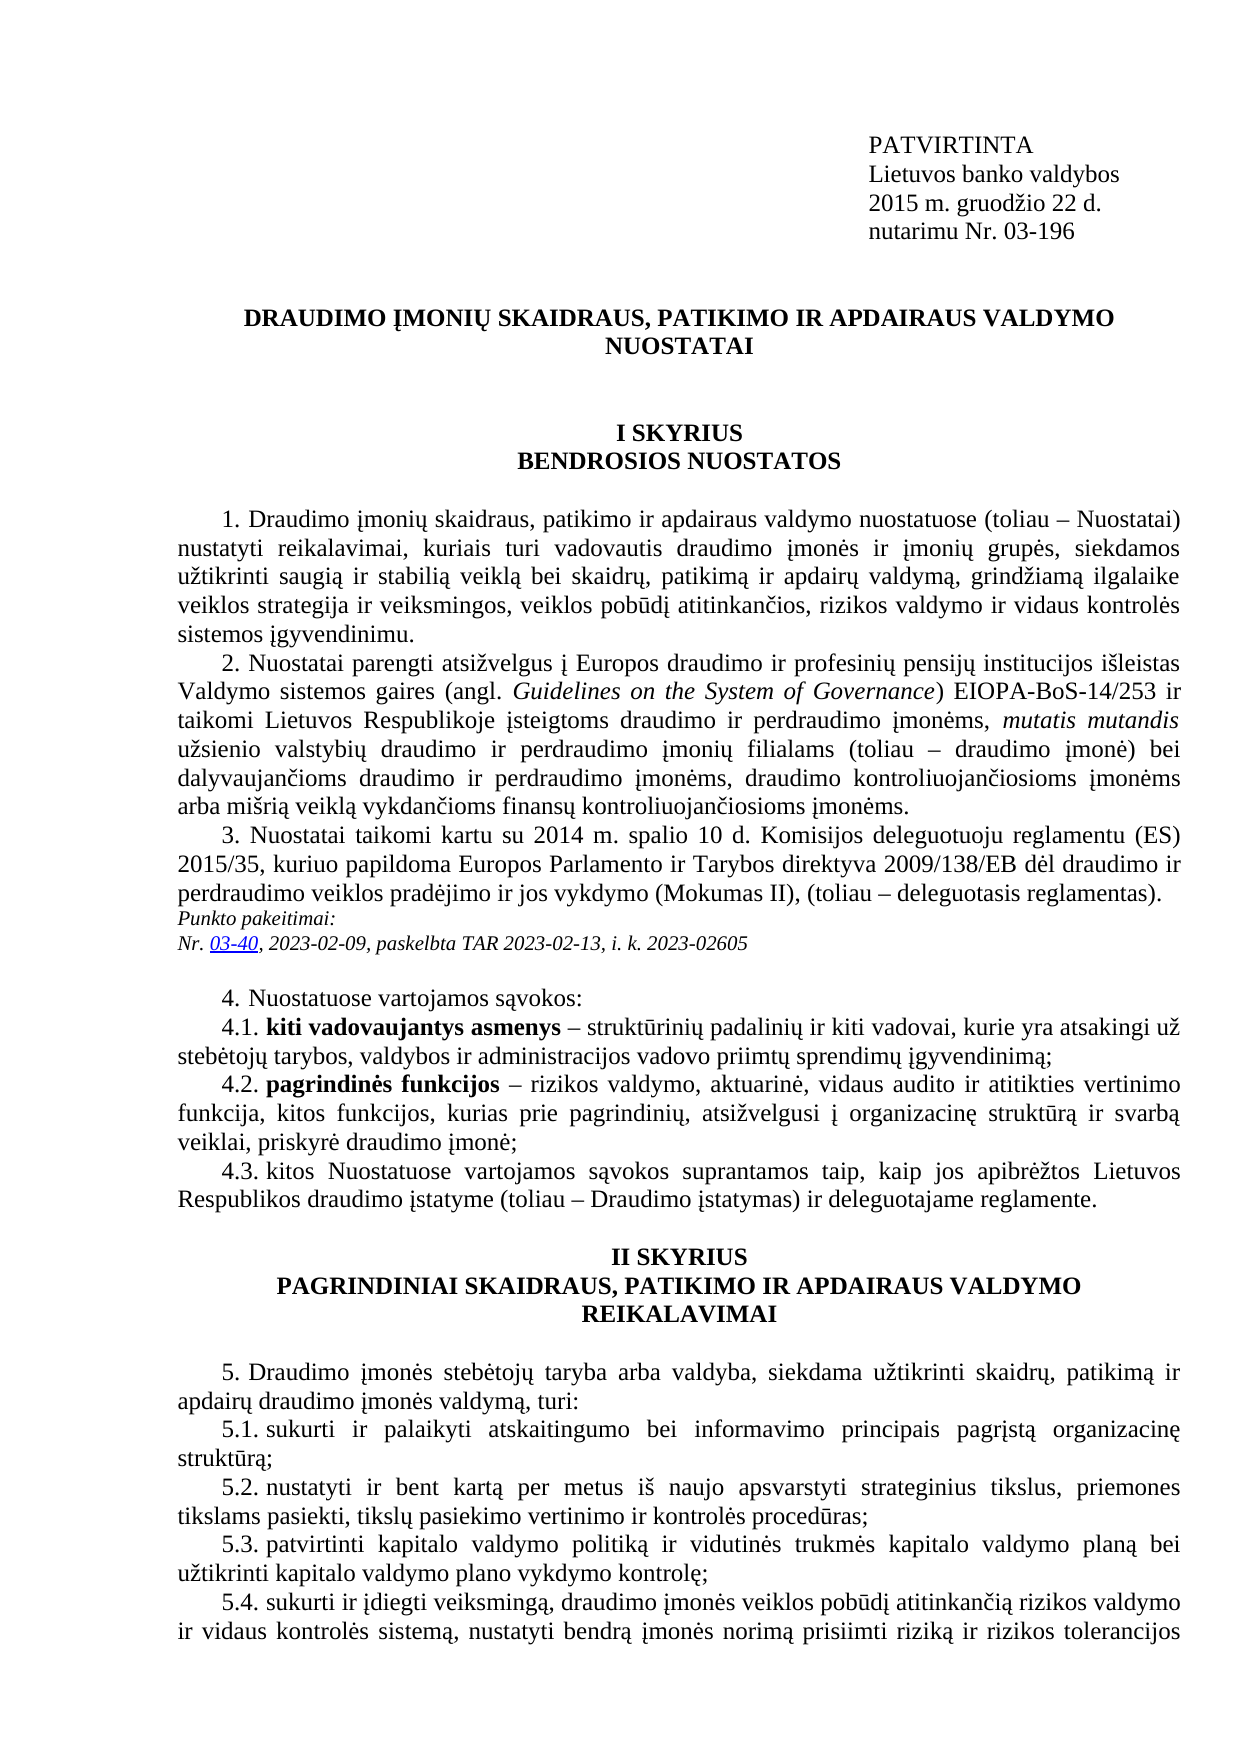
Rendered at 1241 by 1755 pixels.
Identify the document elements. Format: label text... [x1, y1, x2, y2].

text 5.2. nustatyti ir bent kartą per metus iš naujo apsvarstyti strateginius tikslus, priemones tikslams pasiekti, tikslų pasiekimo vertinimo ir kontrolės procedūras; [177, 1472, 1181, 1529]
text 5. Draudimo įmonės stebėtojų taryba arba valdyba, siekdama užtikrinti skaidrų, patikimą ir apdairų draudimo įmonės valdymą, turi: [177, 1357, 1181, 1414]
text Lietuvos banko valdybos [868, 159, 1181, 188]
text 4.3. kitos Nuostatuose vartojamos sąvokos suprantamos taip, kaip jos apibrėžtos Lietuvos Respublikos draudimo įstatyme (toliau – Draudimo įstatymas) ir deleguotajame reglamente. [177, 1156, 1181, 1213]
text 2015 m. gruodžio 22 d. [868, 188, 1181, 216]
text 5.4. sukurti ir įdiegti veiksmingą, draudimo įmonės veiklos pobūdį atitinkančią rizikos valdymo ir vidaus kontrolės sistemą, nustatyti bendrą įmonės norimą prisiimti riziką ir rizikos tolerancijos [177, 1587, 1181, 1644]
text 5.3. patvirtinti kapitalo valdymo politiką ir vidutinės trukmės kapitalo valdymo planą bei užtikrinti kapitalo valdymo plano vykdymo kontrolę; [177, 1529, 1181, 1587]
text nutarimu Nr. 03-196 [868, 216, 1181, 245]
text PATVIRTINTA [868, 130, 1181, 159]
text 3. Nuostatai taikomi kartu su 2014 m. spalio 10 d. Komisijos deleguotuoju reglamentu (ES) 2015/35, kuriuo papildoma Europos Parlamento ir Tarybos direktyva 2009/138/EB dėl draudimo ir perdraudimo veiklos pradėjimo ir jos vykdymo (Mokumas II), (toliau – deleguotasis reglamentas). [177, 820, 1181, 906]
text 4. Nuostatuose vartojamos sąvokos: [177, 983, 1181, 1012]
text 5.1. sukurti ir palaikyti atskaitingumo bei informavimo principais pagrįstą organizacinę struktūrą; [177, 1414, 1181, 1472]
text 4.1. kiti vadovaujantys asmenys – struktūrinių padalinių ir kiti vadovai, kurie yra atsakingi už stebėtojų tarybos, valdybos ir administracijos vadovo priimtų sprendimų įgyvendinimą; [177, 1012, 1181, 1069]
text DRAUDIMO ĮMONIŲ skaidraus, patikimo ir apdairaus valdymo nuostatai [177, 303, 1181, 360]
text PAGRINDINIAI SKAIDRAUS, PATIKIMO IR APDAIRAUS VALDYMO REIKALAVIMAI [177, 1271, 1181, 1328]
text II SKYRIUS [177, 1242, 1181, 1271]
text Punkto pakeitimai: [177, 906, 1181, 930]
text 2. Nuostatai parengti atsižvelgus į Europos draudimo ir profesinių pensijų institucijos išleistas Valdymo sistemos gaires (angl. Guidelines on the System of Governance) EIOPA-BoS-14/253 ir taikomi Lietuvos Respublikoje įsteigtoms draudimo ir perdraudimo įmonėms, mutatis mutandis užsienio valstybių draudimo ir perdraudimo įmonių filialams (toliau – draudimo įmonė) bei dalyvaujančioms draudimo ir perdraudimo įmonėms, draudimo kontroliuojančiosioms įmonėms arba mišrią veiklą vykdančioms finansų kontroliuojančiosioms įmonėms. [177, 648, 1181, 820]
text 4.2. pagrindinės funkcijos – rizikos valdymo, aktuarinė, vidaus audito ir atitikties vertinimo funkcija, kitos funkcijos, kurias prie pagrindinių, atsižvelgusi į organizacinę struktūrą ir svarbą veiklai, priskyrė draudimo įmonė; [177, 1069, 1181, 1156]
text 1. Draudimo įmonių skaidraus, patikimo ir apdairaus valdymo nuostatuose (toliau – Nuostatai) nustatyti reikalavimai, kuriais turi vadovautis draudimo įmonės ir įmonių grupės, siekdamos užtikrinti saugią ir stabilią veiklą bei skaidrų, patikimą ir apdairų valdymą, grindžiamą ilgalaike veiklos strategija ir veiksmingos, veiklos pobūdį atitinkančios, rizikos valdymo ir vidaus kontrolės sistemos įgyvendinimu. [177, 504, 1181, 648]
text I SKYRIUS [177, 418, 1181, 446]
text BENDROSIOS NUOSTATOS [177, 446, 1181, 475]
text Nr. 03-40, 2023-02-09, paskelbta TAR 2023-02-13, i. k. 2023-02605 [177, 930, 1181, 954]
